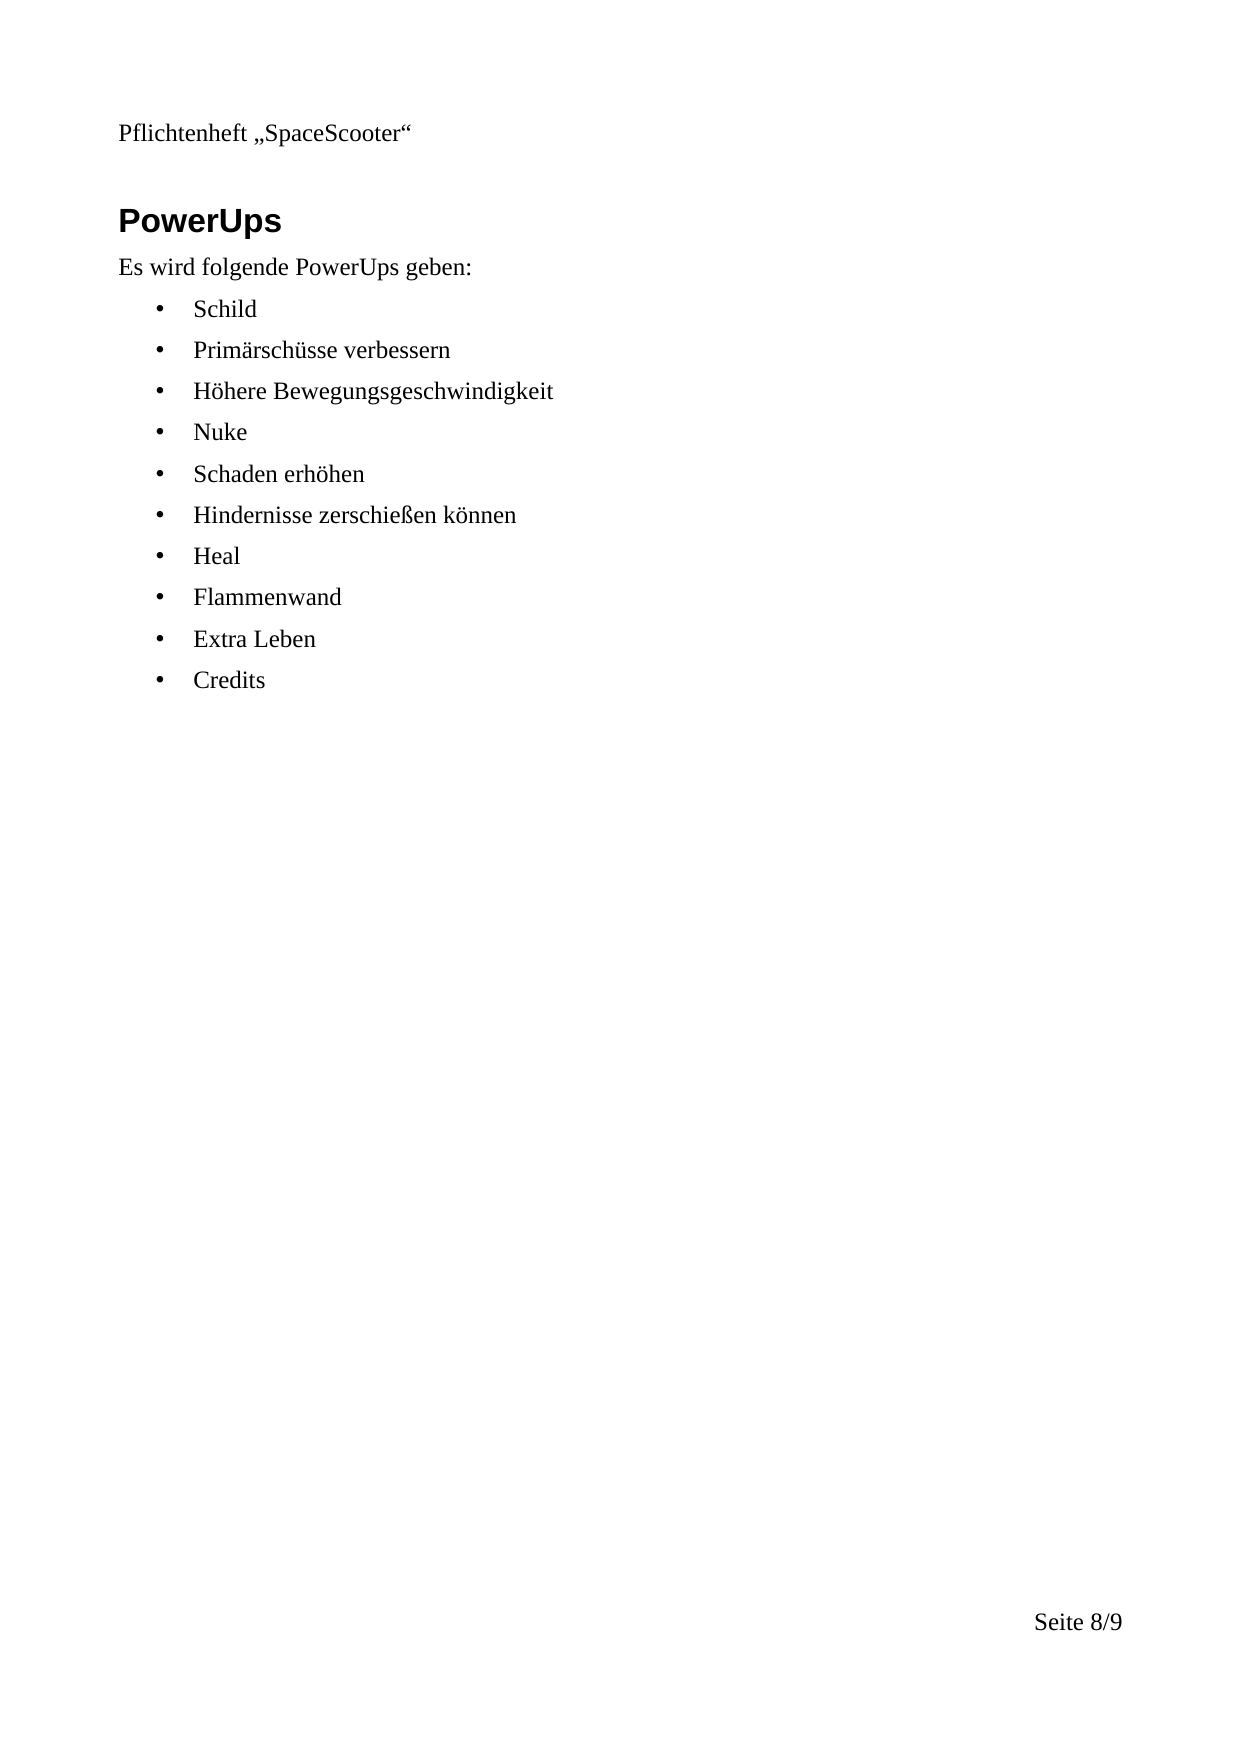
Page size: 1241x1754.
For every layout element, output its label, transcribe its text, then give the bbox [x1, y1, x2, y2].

list Schaden erhöhen [156, 459, 1122, 487]
list Credits [156, 665, 1122, 694]
text Es wird folgende PowerUps geben: [118, 252, 1122, 281]
list Schild [156, 294, 1122, 322]
list Nuke [156, 417, 1122, 446]
list Primärschüsse verbessern [156, 335, 1122, 364]
list Hindernisse zerschießen können [156, 500, 1122, 529]
list Flammenwand [156, 582, 1122, 611]
list Extra Leben [156, 624, 1122, 652]
list Heal [156, 541, 1122, 570]
subtitle PowerUps [118, 201, 1122, 240]
list Höhere Bewegungsgeschwindigkeit [156, 376, 1122, 405]
